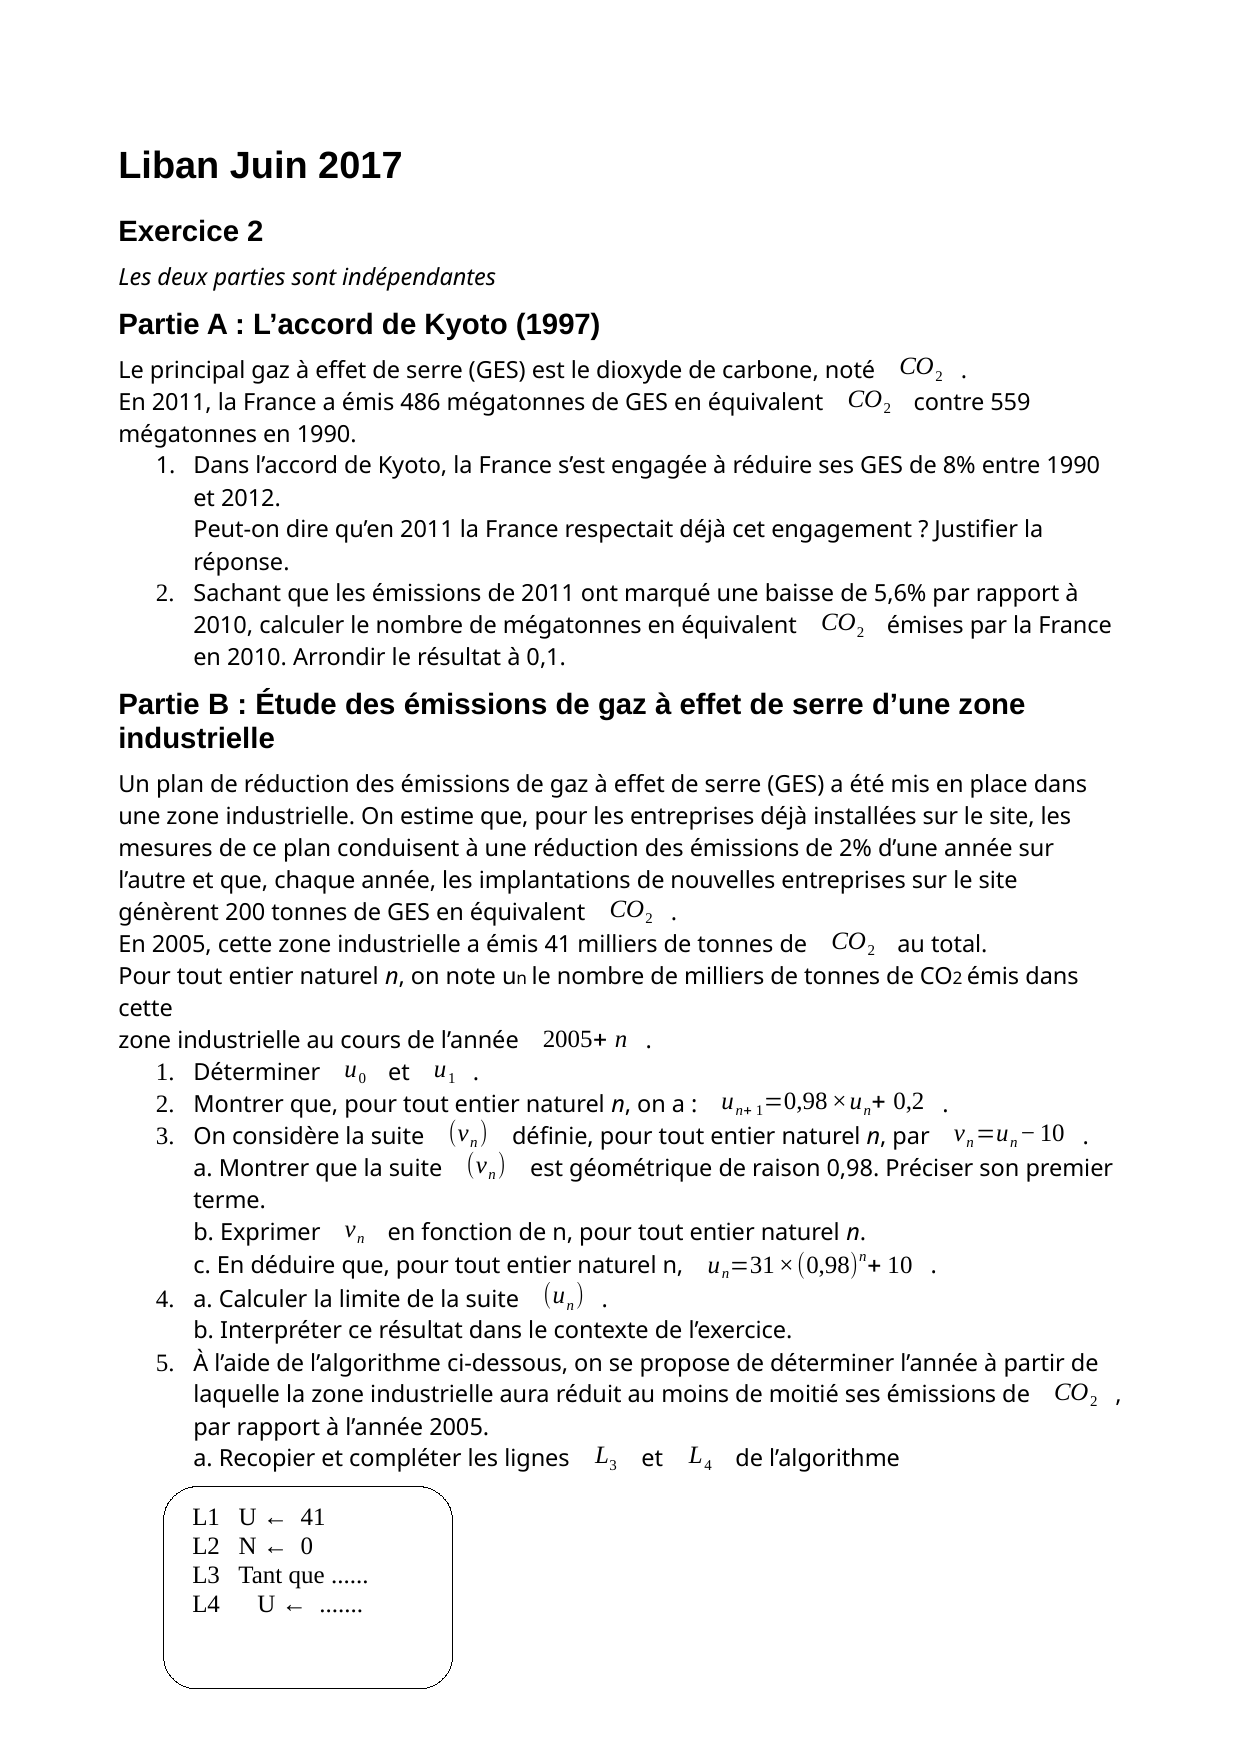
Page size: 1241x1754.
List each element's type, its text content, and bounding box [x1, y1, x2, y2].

text [118, 1589, 163, 1617]
text Pour tout entier naturel n, on note un le nombre de milliers de tonnes de CO2 émis dans cette [118, 959, 1122, 1023]
text En 2005, cette zone industrielle a émis 41 milliers de tonnes de au total. [118, 927, 1122, 959]
text zone industrielle au cours de l’année . [118, 1023, 1122, 1055]
subtitle Exercice 2 [118, 214, 1122, 248]
list Déterminer et . [156, 1055, 1122, 1087]
text [453, 1589, 1122, 1617]
text Les deux parties sont indépendantes [118, 260, 1122, 292]
text L4 U ← ....... [164, 1589, 452, 1617]
subtitle Partie A : L’accord de Kyoto (1997) [118, 307, 1122, 340]
text Un plan de réduction des émissions de gaz à effet de serre (GES) a été mis en place dans une zone industrielle. On estime que, pour les entreprises déjà installées sur le site, les mesures de ce plan conduisent à une réduction des émissions de 2% d’une année sur l’autre et que, chaque année, les implantations de nouvelles entreprises sur le site génèrent 200 tonnes de GES en équivalent . [118, 767, 1122, 927]
text [118, 1531, 163, 1560]
subtitle Liban Juin 2017 [118, 143, 1122, 187]
subtitle Partie B : Étude des émissions de gaz à effet de serre d’une zone industrielle [118, 687, 1122, 755]
text En 2011, la France a émis 486 mégatonnes de GES en équivalent contre 559 mégatonnes en 1990. [118, 385, 1122, 449]
text L1 U ← 41 [118, 1502, 1122, 1531]
text [118, 1560, 163, 1589]
list Dans l’accord de Kyoto, la France s’est engagée à réduire ses GES de 8% entre 1990 et 2012. Peut-on dire qu’en 2011 la France respectait déjà cet engagement ? Justifier la réponse. [156, 449, 1122, 577]
text [453, 1531, 1122, 1560]
list On considère la suite définie, pour tout entier naturel n, par . a. Montrer que la suite est géométrique de raison 0,98. Préciser son premier terme. b. Exprimer en fonction de n, pour tout entier naturel n. c. En déduire que, pour tout entier naturel n, . [156, 1119, 1122, 1282]
text L3 Tant que ...... [164, 1560, 452, 1589]
list À l’aide de l’algorithme ci-dessous, on se propose de déterminer l’année à partir de laquelle la zone industrielle aura réduit au moins de moitié ses émissions de , par rapport à l’année 2005. a. Recopier et compléter les lignes et de l’algorithme [156, 1346, 1122, 1474]
text [453, 1560, 1122, 1589]
list Sachant que les émissions de 2011 ont marqué une baisse de 5,6% par rapport à 2010, calculer le nombre de mégatonnes en équivalent émises par la France en 2010. Arrondir le résultat à 0,1. [156, 577, 1122, 673]
text L2 N ← 0 [164, 1531, 452, 1560]
list Montrer que, pour tout entier naturel n, on a : . [156, 1087, 1122, 1119]
list a. Calculer la limite de la suite . b. Interpréter ce résultat dans le contexte de l’exercice. [156, 1282, 1122, 1346]
text Le principal gaz à effet de serre (GES) est le dioxyde de carbone, noté . [118, 353, 1122, 385]
